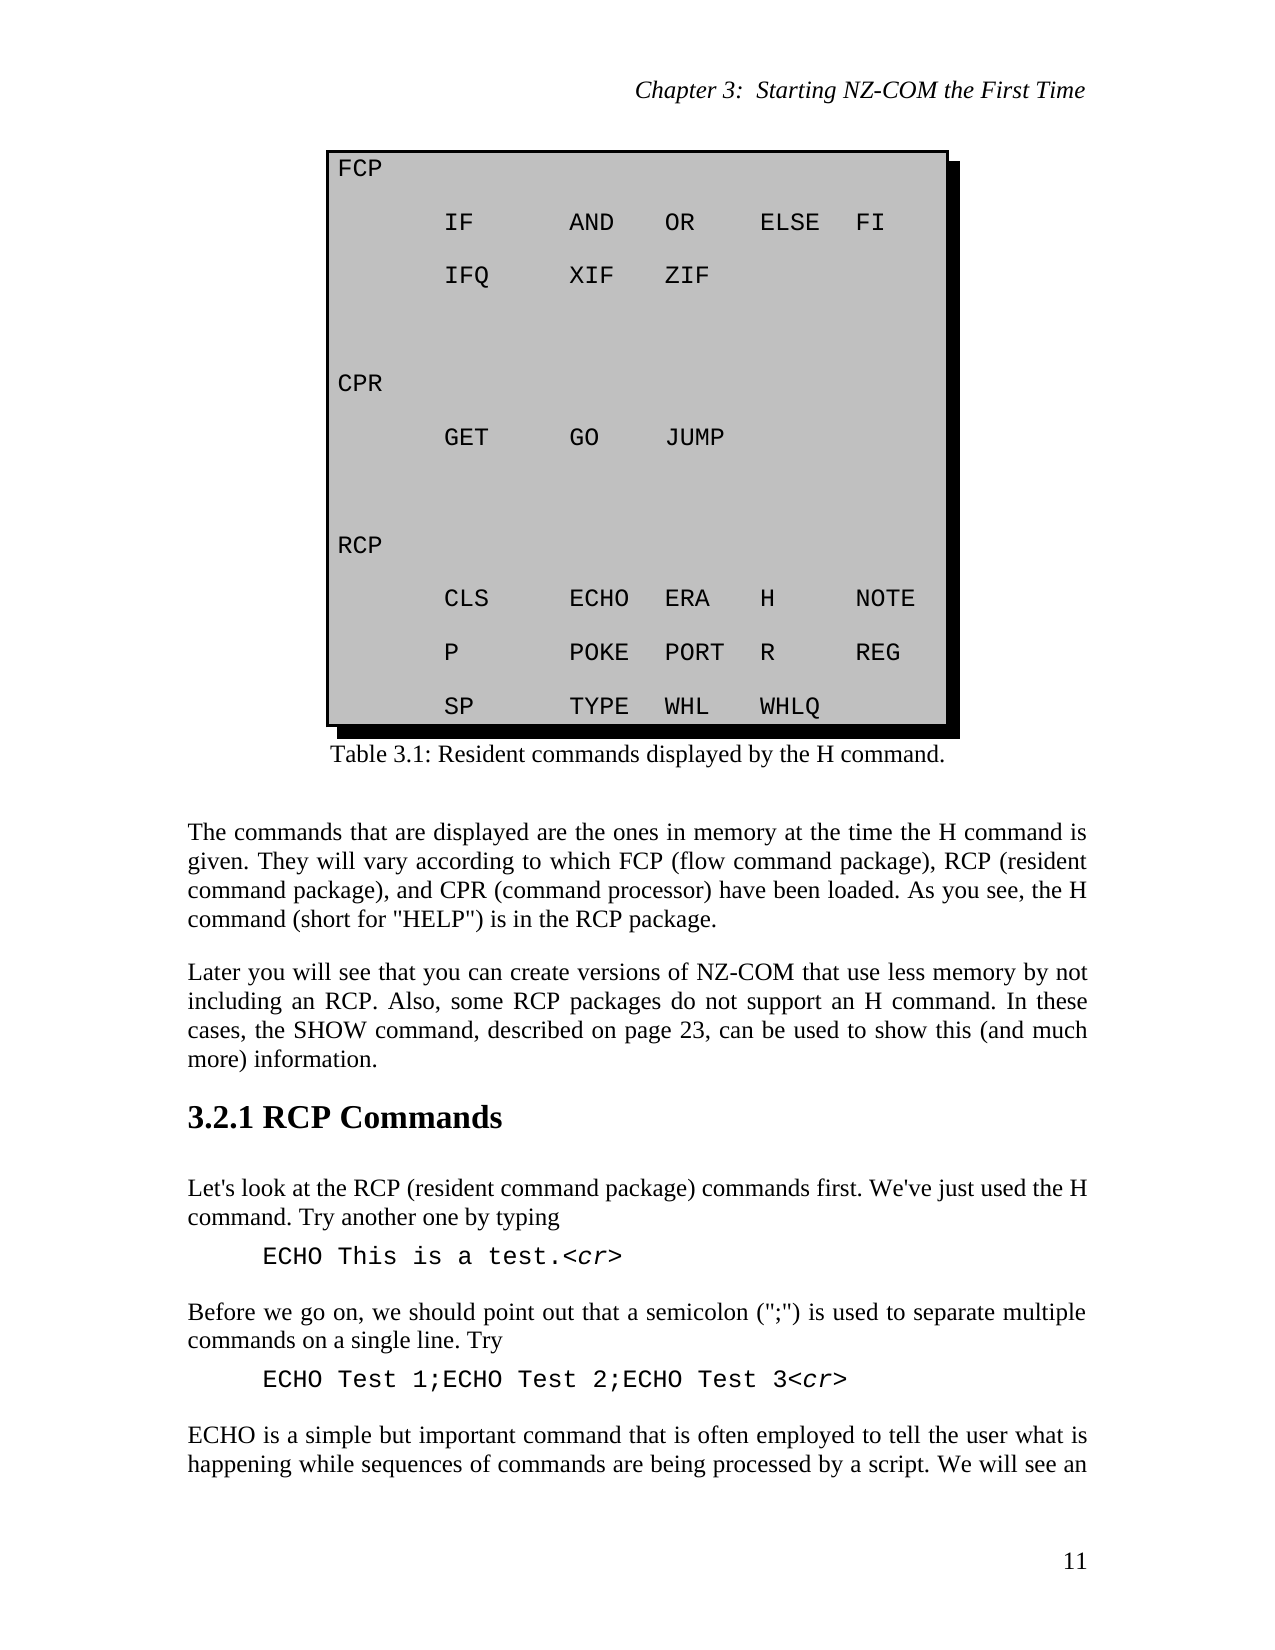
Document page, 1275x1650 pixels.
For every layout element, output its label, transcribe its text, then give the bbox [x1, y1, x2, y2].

text Let's look at the RCP (resident command package) commands first. We've just used the H command. Try another one by typing [187, 1173, 1087, 1231]
text CPR [329, 365, 946, 399]
text ECHO This is a test.<cr> [262, 1243, 1087, 1272]
subtitle 3.2.1 RCP Commands [187, 1097, 1087, 1136]
text The commands that are displayed are the ones in memory at the time the H command is given. They will vary according to which FCP (flow command package), RCP (resident command package), and CPR (command processor) have been loaded. As you see, the H command (short for "HELP") is in the RCP package. [187, 817, 1087, 932]
text P POKE PORT R REG [329, 635, 946, 668]
text Table 3.1: Resident commands displayed by the H command. [187, 739, 1087, 767]
text ECHO Test 1;ECHO Test 2;ECHO Test 3<cr> [262, 1367, 1087, 1395]
text ECHO is a simple but important command that is often employed to tell the user what is happening while sequences of commands are being processed by a script. We will see an [187, 1420, 1087, 1477]
text Later you will see that you can create versions of NZ-COM that use less memory by not including an RCP. Also, some RCP packages do not support an H command. In these cases, the SHOW command, described on page 23, can be used to show this (and much more) information. [187, 957, 1087, 1072]
text RCP [329, 527, 946, 561]
text IF AND OR ELSE FI [329, 204, 946, 237]
text GET GO JUMP [329, 419, 946, 453]
text IFQ XIF ZIF [329, 258, 946, 291]
text CLS ECHO ERA H NOTE [329, 581, 946, 614]
text SP TYPE WHL WHLQ [329, 688, 946, 724]
text FCP [329, 153, 946, 183]
text Before we go on, we should point out that a semicolon (";") is used to separate multiple commands on a single line. Try [187, 1297, 1087, 1354]
